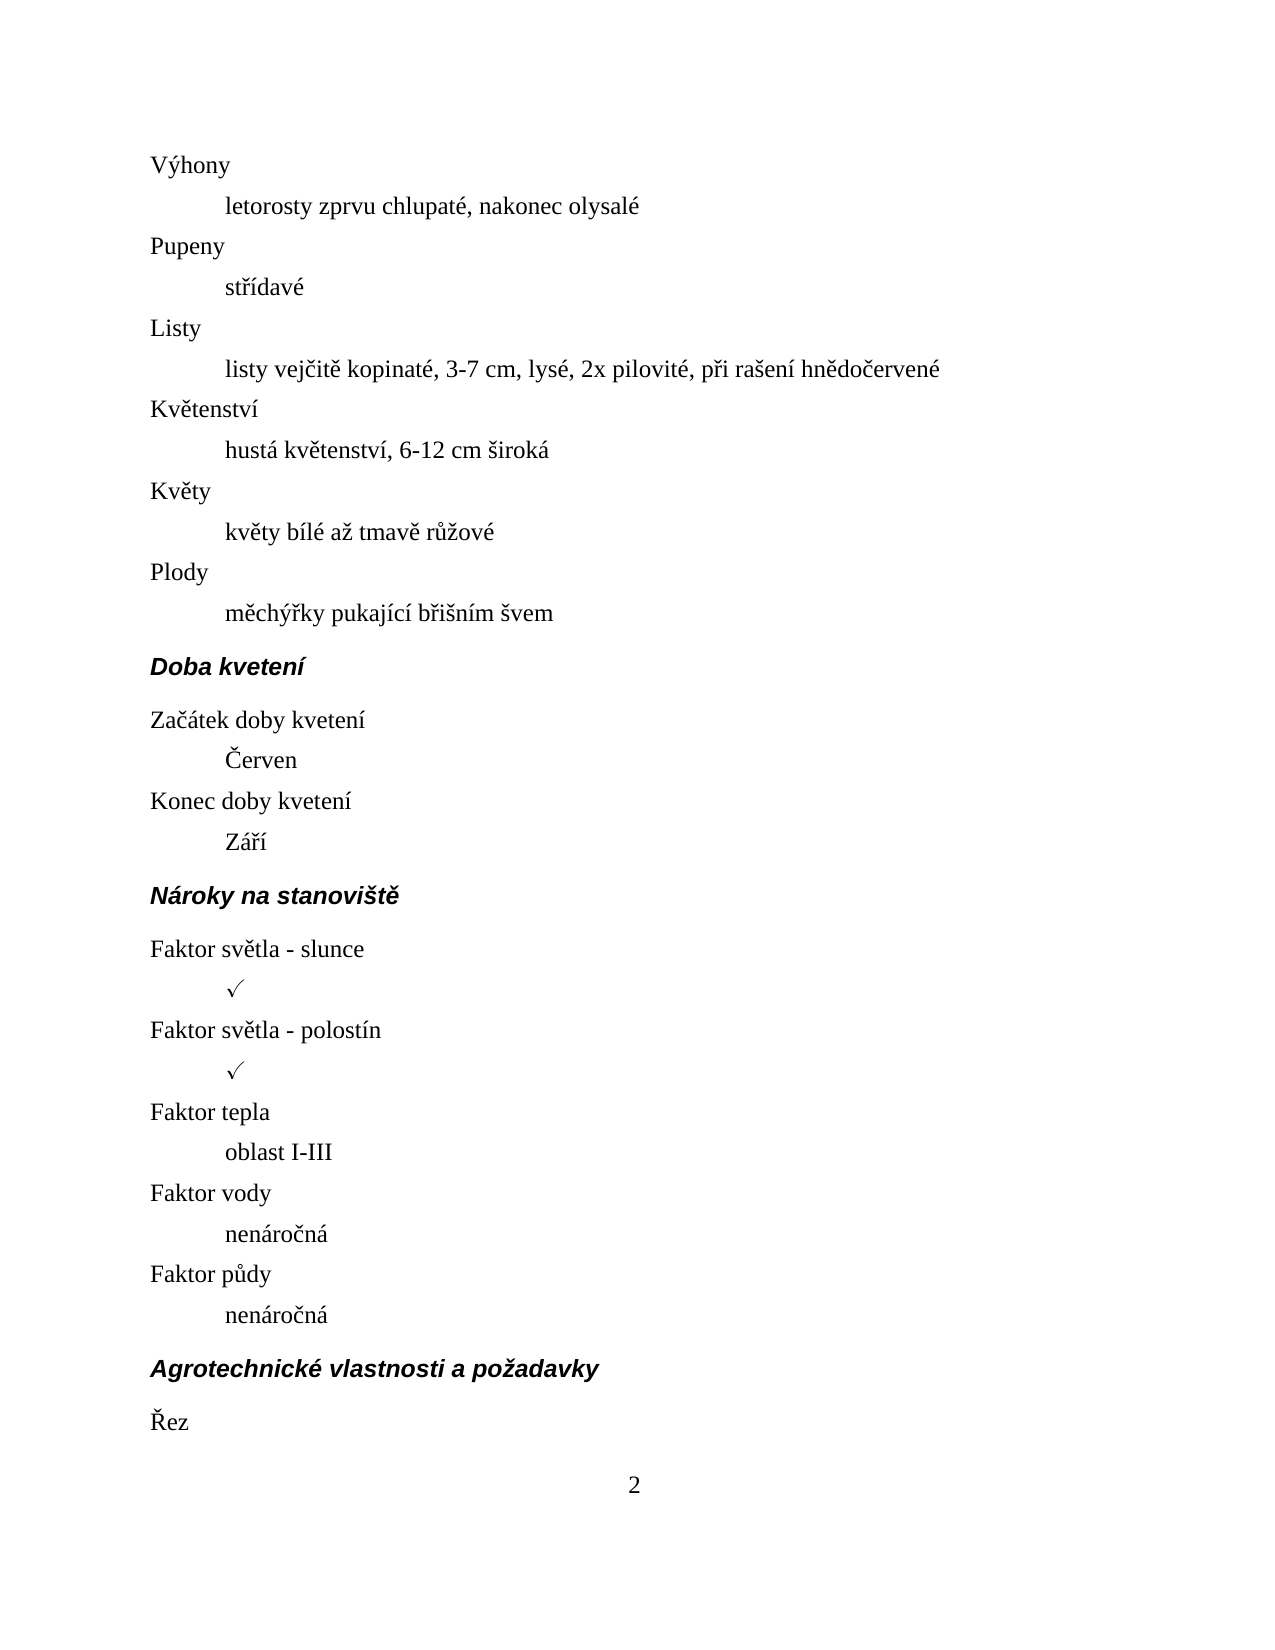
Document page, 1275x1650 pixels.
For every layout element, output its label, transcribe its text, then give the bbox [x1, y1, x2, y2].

text Září [225, 827, 1125, 856]
text oblast I-III [225, 1137, 1125, 1166]
text Květy [150, 476, 1125, 504]
text Listy [150, 313, 1125, 342]
subtitle Nároky na stanoviště [150, 881, 1125, 909]
subtitle Doba kvetení [150, 652, 1125, 680]
text nenáročná [225, 1300, 1125, 1329]
text hustá květenství, 6-12 cm široká [225, 435, 1125, 464]
text střídavé [225, 272, 1125, 301]
text Faktor vody [150, 1178, 1125, 1207]
text ✓ [225, 1056, 1125, 1085]
text nenáročná [225, 1219, 1125, 1248]
text letorosty zprvu chlupaté, nakonec olysalé [225, 191, 1125, 219]
text Červen [225, 746, 1125, 774]
text Začátek doby kvetení [150, 705, 1125, 733]
text Řez [150, 1407, 1125, 1436]
text Konec doby kvetení [150, 786, 1125, 815]
text Pupeny [150, 231, 1125, 260]
text Faktor světla - polostín [150, 1015, 1125, 1044]
text Plody [150, 557, 1125, 586]
text květy bílé až tmavě růžové [225, 517, 1125, 545]
text Faktor světla - slunce [150, 934, 1125, 962]
text Květenství [150, 394, 1125, 423]
subtitle Agrotechnické vlastnosti a požadavky [150, 1354, 1125, 1383]
text měchýřky pukající břišním švem [225, 598, 1125, 627]
text listy vejčitě kopinaté, 3-7 cm, lysé, 2x pilovité, při rašení hnědočervené [225, 354, 1125, 382]
text Faktor půdy [150, 1259, 1125, 1288]
text ✓ [225, 974, 1125, 1003]
text Faktor tepla [150, 1097, 1125, 1125]
text Výhony [150, 150, 1125, 179]
